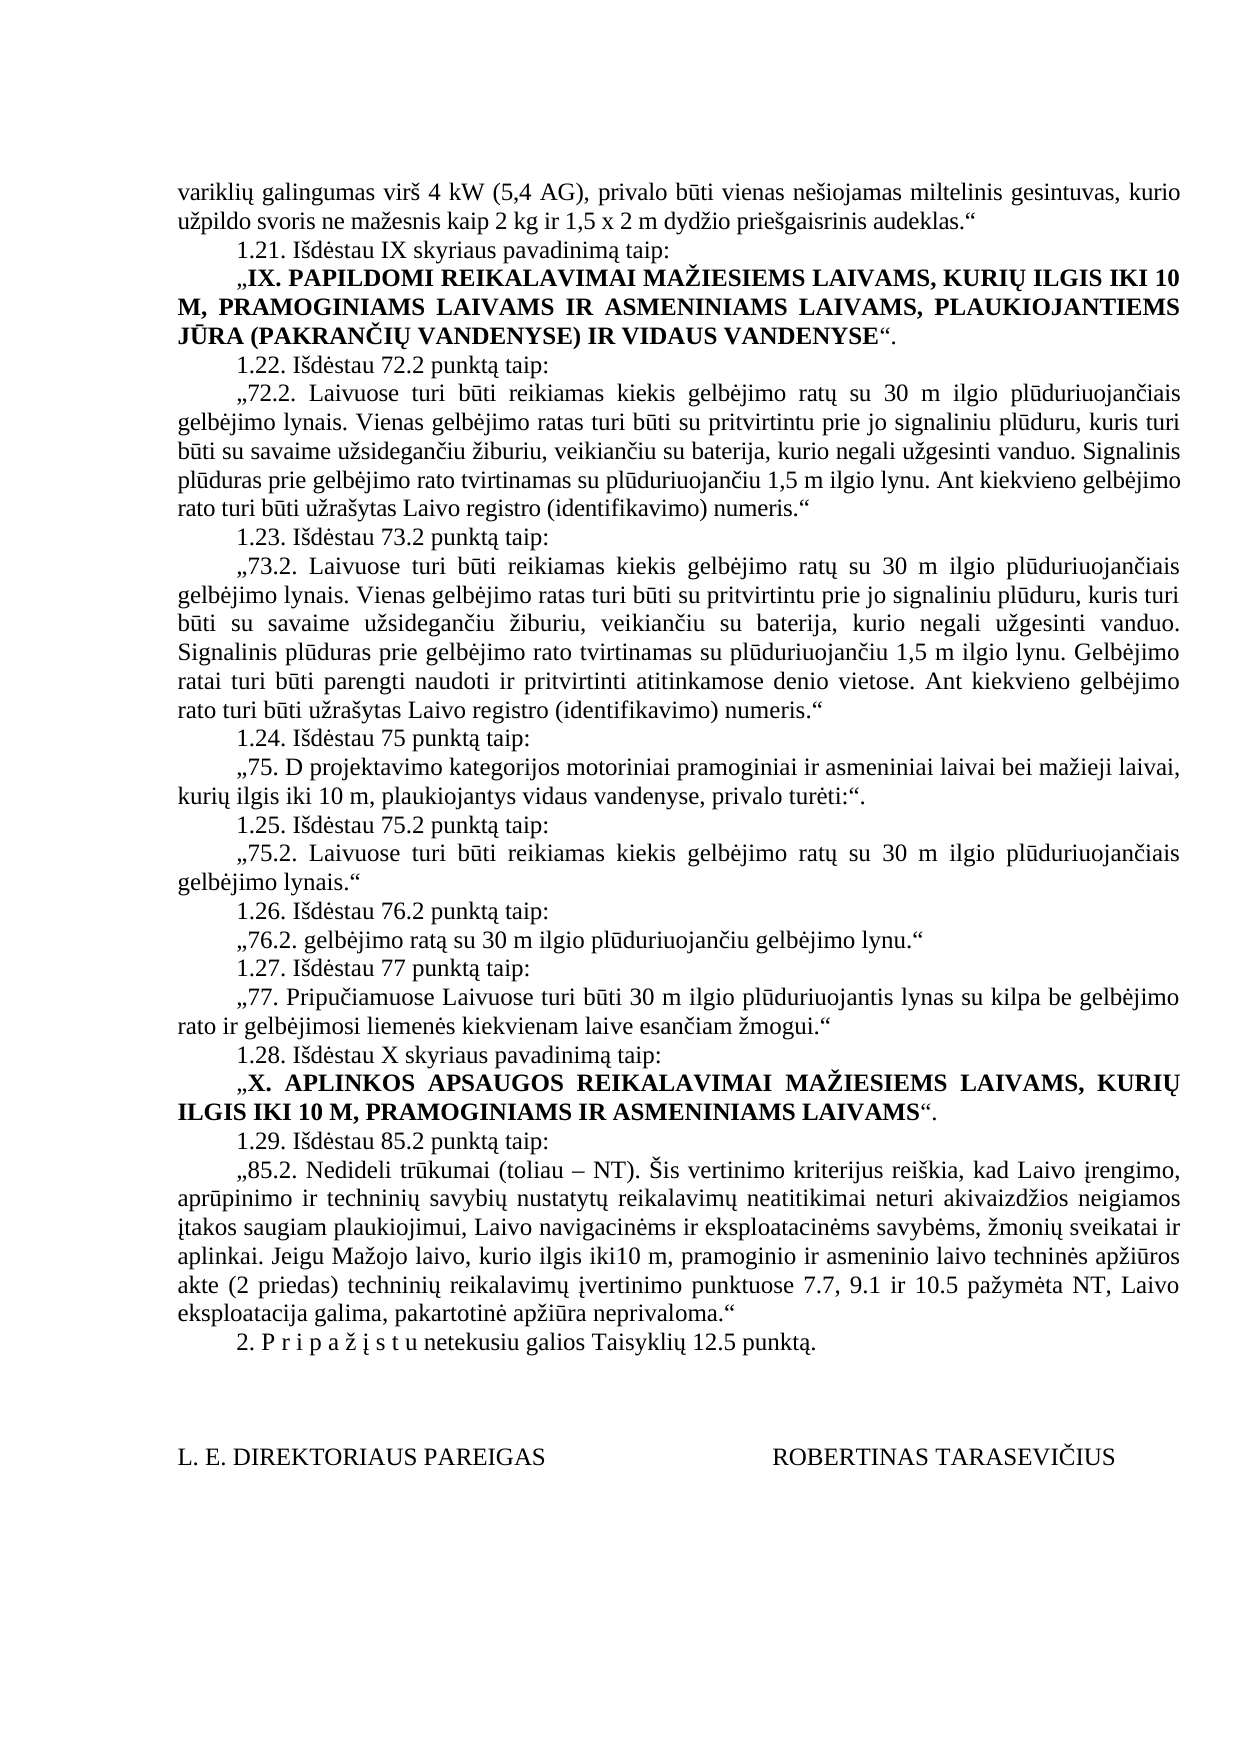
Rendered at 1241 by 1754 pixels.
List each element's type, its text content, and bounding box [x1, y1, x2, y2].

text „73.2. Laivuose turi būti reikiamas kiekis gelbėjimo ratų su 30 m ilgio plūduriuojančiais gelbėjimo lynais. Vienas gelbėjimo ratas turi būti su pritvirtintu prie jo signaliniu plūduru, kuris turi būti su savaime užsidegančiu žiburiu, veikiančiu su baterija, kurio negali užgesinti vanduo. Signalinis plūduras prie gelbėjimo rato tvirtinamas su plūduriuojančiu 1,5 m ilgio lynu. Gelbėjimo ratai turi būti parengti naudoti ir pritvirtinti atitinkamose denio vietose. Ant kiekvieno gelbėjimo rato turi būti užrašytas Laivo registro (identifikavimo) numeris.“ [177, 551, 1181, 723]
text „IX. PAPILDOMI REIKALAVIMAI MAŽIESIEMS LAIVAMS, KURIŲ ILGIS IKI 10 M, PRAMOGINIAMS LAIVAMS IR ASMENINIAMS LAIVAMS, PLAUKIOJANTIEMS JŪRA (PAKRANČIŲ VANDENYSE) IR VIDAUS VANDENYSE“. [177, 263, 1181, 350]
text 1.23. Išdėstau 73.2 punktą taip: [177, 522, 1181, 551]
text 1.22. Išdėstau 72.2 punktą taip: [177, 350, 1181, 378]
text 1.29. Išdėstau 85.2 punktą taip: [177, 1126, 1181, 1155]
text „85.2. Nedideli trūkumai (toliau – NT). Šis vertinimo kriterijus reiškia, kad Laivo įrengimo, aprūpinimo ir techninių savybių nustatytų reikalavimų neatitikimai neturi akivaizdžios neigiamos įtakos saugiam plaukiojimui, Laivo navigacinėms ir eksploatacinėms savybėms, žmonių sveikatai ir aplinkai. Jeigu Mažojo laivo, kurio ilgis iki10 m, pramoginio ir asmeninio laivo techninės apžiūros akte (2 priedas) techninių reikalavimų įvertinimo punktuose 7.7, 9.1 ir 10.5 pažymėta NT, Laivo eksploatacija galima, pakartotinė apžiūra neprivaloma.“ [177, 1155, 1181, 1327]
text 1.24. Išdėstau 75 punktą taip: [177, 723, 1181, 752]
text 1.28. Išdėstau X skyriaus pavadinimą taip: [177, 1040, 1181, 1068]
text „72.2. Laivuose turi būti reikiamas kiekis gelbėjimo ratų su 30 m ilgio plūduriuojančiais gelbėjimo lynais. Vienas gelbėjimo ratas turi būti su pritvirtintu prie jo signaliniu plūduru, kuris turi būti su savaime užsidegančiu žiburiu, veikiančiu su baterija, kurio negali užgesinti vanduo. Signalinis plūduras prie gelbėjimo rato tvirtinamas su plūduriuojančiu 1,5 m ilgio lynu. Ant kiekvieno gelbėjimo rato turi būti užrašytas Laivo registro (identifikavimo) numeris.“ [177, 378, 1181, 522]
text „75. D projektavimo kategorijos motoriniai pramoginiai ir asmeniniai laivai bei mažieji laivai, kurių ilgis iki 10 m, plaukiojantys vidaus vandenyse, privalo turėti:“. [177, 752, 1181, 810]
text variklių galingumas virš 4 kW (5,4 AG), privalo būti vienas nešiojamas miltelinis gesintuvas, kurio užpildo svoris ne mažesnis kaip 2 kg ir 1,5 x 2 m dydžio priešgaisrinis audeklas.“ [177, 177, 1181, 235]
text 1.25. Išdėstau 75.2 punktą taip: [177, 810, 1181, 838]
text 1.26. Išdėstau 76.2 punktą taip: [177, 896, 1181, 925]
text „75.2. Laivuose turi būti reikiamas kiekis gelbėjimo ratų su 30 m ilgio plūduriuojančiais gelbėjimo lynais.“ [177, 838, 1181, 896]
text „77. Pripučiamuose Laivuose turi būti 30 m ilgio plūduriuojantis lynas su kilpa be gelbėjimo rato ir gelbėjimosi liemenės kiekvienam laive esančiam žmogui.“ [177, 982, 1181, 1040]
text „X. APLINKOS APSAUGOS REIKALAVIMAI MAŽIESIEMS LAIVAMS, KURIŲ ILGIS IKI 10 M, PRAMOGINIAMS IR ASMENINIAMS LAIVAMS“. [177, 1068, 1181, 1126]
text „76.2. gelbėjimo ratą su 30 m ilgio plūduriuojančiu gelbėjimo lynu.“ [177, 925, 1181, 953]
text 2. P r i p a ž į s t u netekusiu galios Taisyklių 12.5 punktą. [177, 1327, 1181, 1356]
text 1.27. Išdėstau 77 punktą taip: [177, 953, 1181, 982]
text 1.21. Išdėstau IX skyriaus pavadinimą taip: [177, 235, 1181, 263]
text l. e. direktoriaus pareigas Robertinas Tarasevičius [177, 1442, 1181, 1471]
